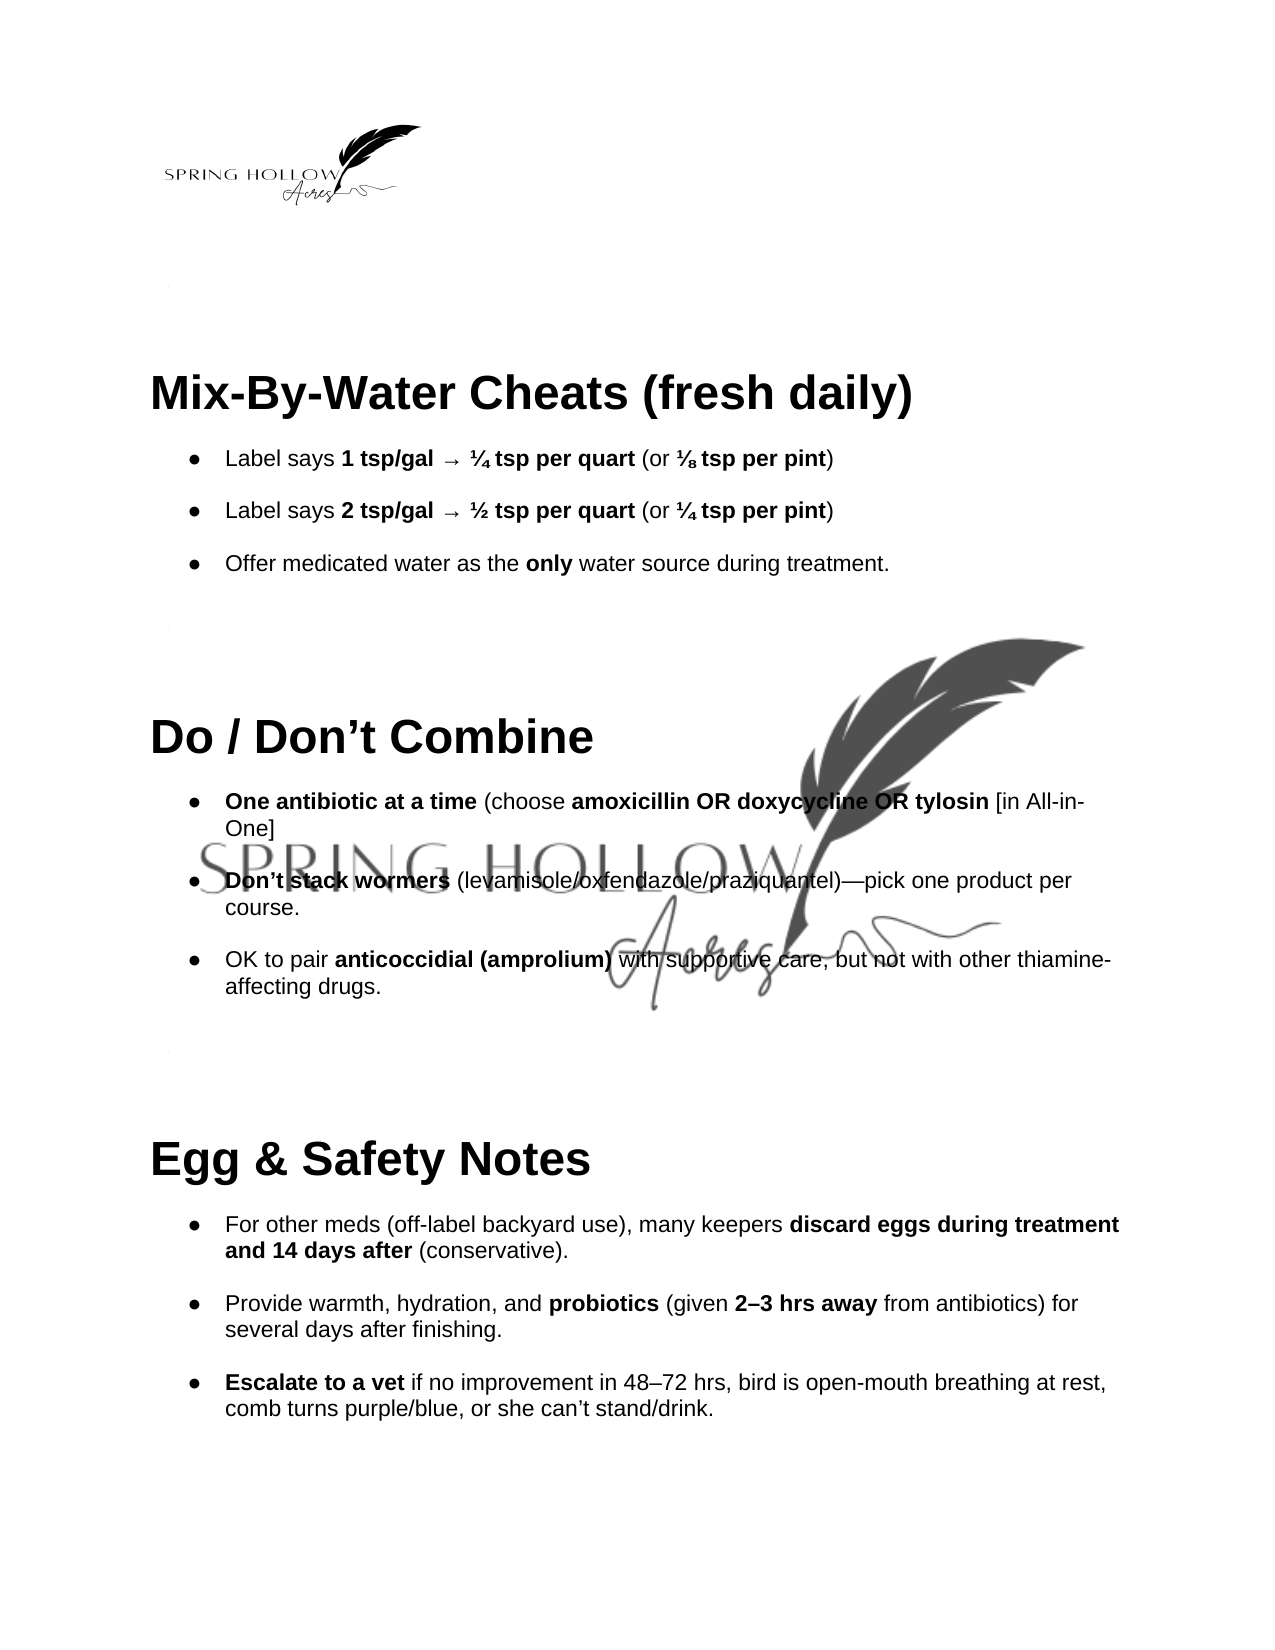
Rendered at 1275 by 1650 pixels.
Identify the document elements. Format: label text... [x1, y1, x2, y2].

picture [150, 404, 1126, 1380]
subtitle Do / Don’t Combine [150, 708, 1125, 763]
list Label says 2 tsp/gal → ½ tsp per quart (or ¼ tsp per pint) [187, 497, 1125, 550]
list For other meds (off-label backyard use), many keepers discard eggs during treatment and 14 days after (conservative). [187, 1211, 1125, 1290]
list One antibiotic at a time (choose amoxicillin OR doxycycline OR tylosin [in All-in-One] [187, 788, 1125, 867]
subtitle Egg & Safety Notes [150, 1131, 1125, 1186]
list Label says 1 tsp/gal → ¼ tsp per quart (or ⅛ tsp per pint) [187, 445, 1125, 497]
list Provide warmth, hydration, and probiotics (given 2–3 hrs away from antibiotics) for several days after finishing. [187, 1290, 1125, 1369]
subtitle Mix-By-Water Cheats (fresh daily) [150, 364, 1125, 420]
list OK to pair anticoccidial (amprolium) with supportive care, but not with other thiamine-affecting drugs. [187, 946, 1125, 1025]
list Don’t stack wormers (levamisole/oxfendazole/praziquantel)—pick one product per course. [187, 867, 1125, 946]
list Escalate to a vet if no improvement in 48–72 hrs, bird is open-mouth breathing at rest, comb turns purple/blue, or she can’t stand/drink. [187, 1369, 1125, 1421]
list Offer medicated water as the only water source during treatment. [187, 550, 1125, 603]
picture [150, 75, 433, 285]
